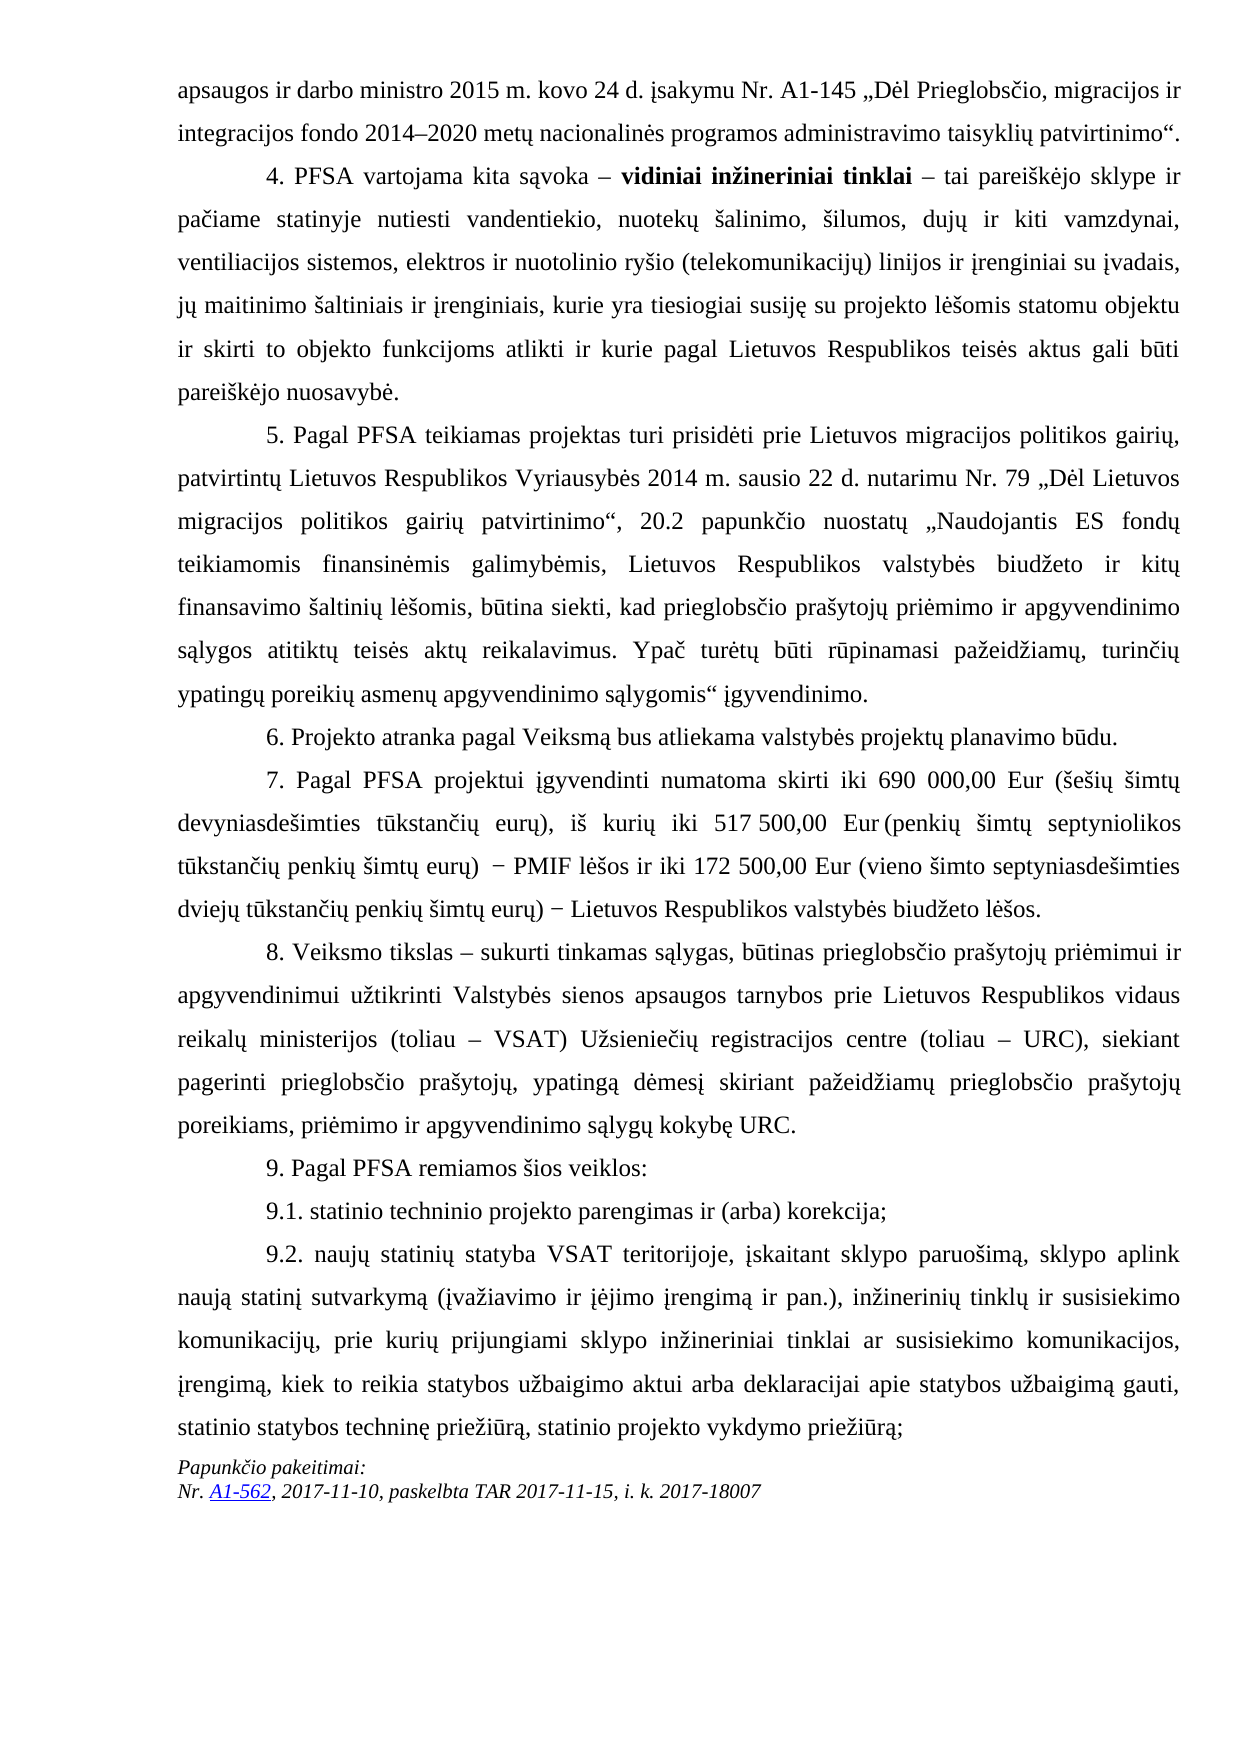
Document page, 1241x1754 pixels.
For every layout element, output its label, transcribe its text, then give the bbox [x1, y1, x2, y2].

text 9.2. naujų statinių statyba VSAT teritorijoje, įskaitant sklypo paruošimą, sklypo aplink naują statinį sutvarkymą (įvažiavimo ir įėjimo įrengimą ir pan.), inžinerinių tinklų ir susisiekimo komunikacijų, prie kurių prijungiami sklypo inžineriniai tinklai ar susisiekimo komunikacijos, įrengimą, kiek to reikia statybos užbaigimo aktui arba deklaracijai apie statybos užbaigimą gauti, statinio statybos techninę priežiūrą, statinio projekto vykdymo priežiūrą; [177, 1239, 1181, 1441]
text 8. Veiksmo tikslas – sukurti tinkamas sąlygas, būtinas prieglobsčio prašytojų priėmimui ir apgyvendinimui užtikrinti Valstybės sienos apsaugos tarnybos prie Lietuvos Respublikos vidaus reikalų ministerijos (toliau – VSAT) Užsieniečių registracijos centre (toliau – URC), siekiant pagerinti prieglobsčio prašytojų, ypatingą dėmesį skiriant pažeidžiamų prieglobsčio prašytojų poreikiams, priėmimo ir apgyvendinimo sąlygų kokybę URC. [177, 937, 1181, 1139]
text 6. Projekto atranka pagal Veiksmą bus atliekama valstybės projektų planavimo būdu. [177, 722, 1181, 751]
text Nr. A1-562, 2017-11-10, paskelbta TAR 2017-11-15, i. k. 2017-18007 [177, 1479, 1181, 1503]
text 7. Pagal PFSA projektui įgyvendinti numatoma skirti iki 690 000,00 Eur (šešių šimtų devyniasdešimties tūkstančių eurų), iš kurių iki 517 500,00 Eur (penkių šimtų septyniolikos tūkstančių penkių šimtų eurų) − PMIF lėšos ir iki 172 500,00 Eur (vieno šimto septyniasdešimties dviejų tūkstančių penkių šimtų eurų) − Lietuvos Respublikos valstybės biudžeto lėšos. [177, 765, 1181, 923]
text apsaugos ir darbo ministro 2015 m. kovo 24 d. įsakymu Nr. A1-145 „Dėl Prieglobsčio, migracijos ir integracijos fondo 2014–2020 metų nacionalinės programos administravimo taisyklių patvirtinimo“. [177, 75, 1181, 147]
text 5. Pagal PFSA teikiamas projektas turi prisidėti prie Lietuvos migracijos politikos gairių, patvirtintų Lietuvos Respublikos Vyriausybės 2014 m. sausio 22 d. nutarimu Nr. 79 „Dėl Lietuvos migracijos politikos gairių patvirtinimo“, 20.2 papunkčio nuostatų „Naudojantis ES fondų teikiamomis finansinėmis galimybėmis, Lietuvos Respublikos valstybės biudžeto ir kitų finansavimo šaltinių lėšomis, būtina siekti, kad prieglobsčio prašytojų priėmimo ir apgyvendinimo sąlygos atitiktų teisės aktų reikalavimus. Ypač turėtų būti rūpinamasi pažeidžiamų, turinčių ypatingų poreikių asmenų apgyvendinimo sąlygomis“ įgyvendinimo. [177, 420, 1181, 707]
text 9. Pagal PFSA remiamos šios veiklos: [177, 1153, 1181, 1182]
text Papunkčio pakeitimai: [177, 1455, 1181, 1479]
text 4. PFSA vartojama kita sąvoka – vidiniai inžineriniai tinklai – tai pareiškėjo sklype ir pačiame statinyje nutiesti vandentiekio, nuotekų šalinimo, šilumos, dujų ir kiti vamzdynai, ventiliacijos sistemos, elektros ir nuotolinio ryšio (telekomunikacijų) linijos ir įrenginiai su įvadais, jų maitinimo šaltiniais ir įrenginiais, kurie yra tiesiogiai susiję su projekto lėšomis statomu objektu ir skirti to objekto funkcijoms atlikti ir kurie pagal Lietuvos Respublikos teisės aktus gali būti pareiškėjo nuosavybė. [177, 161, 1181, 406]
text 9.1. statinio techninio projekto parengimas ir (arba) korekcija; [177, 1196, 1181, 1225]
